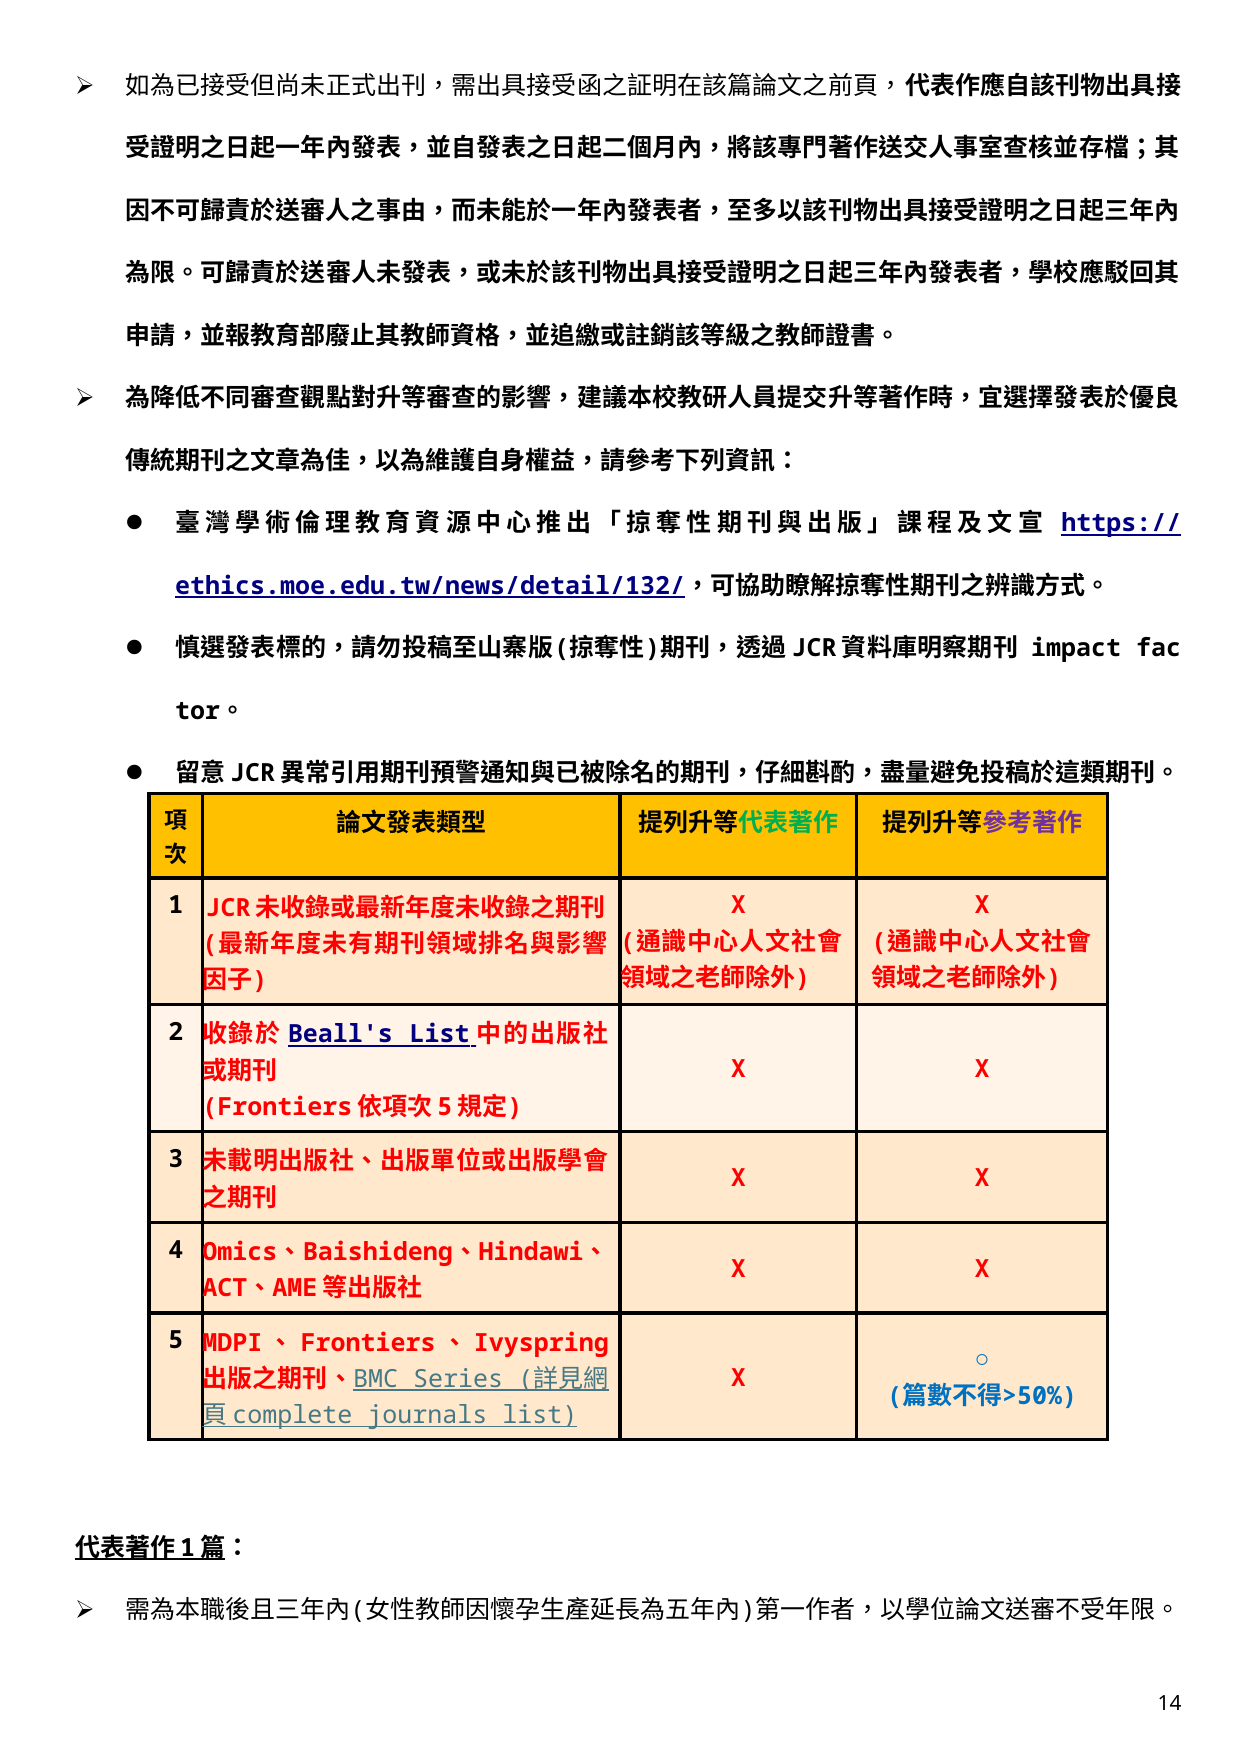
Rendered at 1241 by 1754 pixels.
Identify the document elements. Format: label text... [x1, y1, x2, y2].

text 代表著作1篇： [75, 1504, 1181, 1566]
list 如為已接受但尚未正式出刊，需出具接受函之証明在該篇論文之前頁，代表作應自該刊物出具接受證明之日起一年內發表，並自發表之日起二個月內，將該專門著作送交人事室查核並存檔；其因不可歸責於送審人之事由，而未能於一年內發表者，至多以該刊物出具接受證明之日起三年內為限。可歸責於送審人未發表，或未於該刊物出具接受證明之日起三年內發表者，學校應駁回其申請，並報教育部廢止其教師資格，並追繳或註銷該等級之教師證書。 [75, 42, 1181, 354]
table_cell 5 [151, 1315, 201, 1438]
table_header 提列升等參考著作 [858, 795, 1106, 876]
table_cell X (通識中心人文社會領域之老師除外) [858, 880, 1106, 1003]
table_cell 收錄於Beall's List中的出版社或期刊 (Frontiers依項次5規定) [204, 1006, 618, 1130]
table_cell 2 [151, 1006, 201, 1130]
table_cell X (通識中心人文社會領域之老師除外) [622, 880, 855, 1003]
table_cell 未載明出版社、出版單位或出版學會之期刊 [204, 1133, 618, 1221]
table_cell MDPI、Frontiers、Ivyspring出版之期刊、BMC Series (詳見網頁complete journals list) [204, 1315, 618, 1438]
table_cell X [858, 1224, 1106, 1311]
table_cell X [622, 1006, 855, 1130]
table_header 論文發表類型 [204, 795, 618, 876]
table_cell X [858, 1006, 1106, 1130]
table_cell JCR未收錄或最新年度未收錄之期刊 (最新年度未有期刊領域排名與影響因子) [204, 880, 618, 1003]
table_cell X [622, 1133, 855, 1221]
table_cell X [858, 1133, 1106, 1221]
table_cell Omics、Baishideng、Hindawi、ACT、AME等出版社 [204, 1224, 618, 1311]
list 留意JCR異常引用期刊預警通知與已被除名的期刊，仔細斟酌，盡量避免投稿於這類期刊。 [125, 729, 1181, 792]
list 需為本職後且三年內(女性教師因懷孕生產延長為五年內)第一作者，以學位論文送審不受年限。 [75, 1566, 1181, 1629]
table_cell 1 [151, 880, 201, 1003]
list 臺灣學術倫理教育資源中心推出「掠奪性期刊與出版」課程及文宣 https://ethics.moe.edu.tw/news/detail/132/，可協助瞭解掠奪性期刊之辨識方式。 [125, 479, 1181, 604]
table_header 提列升等代表著作 [622, 795, 855, 876]
table_cell 4 [151, 1224, 201, 1311]
list 慎選發表標的，請勿投稿至山寨版(掠奪性)期刊，透過JCR資料庫明察期刊 impact factor。 [125, 604, 1181, 729]
table_header 項次 [151, 795, 201, 876]
table_cell ○ (篇數不得>50%) [858, 1315, 1106, 1438]
list 為降低不同審查觀點對升等審查的影響，建議本校教研人員提交升等著作時，宜選擇發表於優良傳統期刊之文章為佳，以為維護自身權益，請參考下列資訊： [75, 354, 1181, 479]
table_cell X [622, 1224, 855, 1311]
table_cell X [622, 1315, 855, 1438]
table_cell 3 [151, 1133, 201, 1221]
